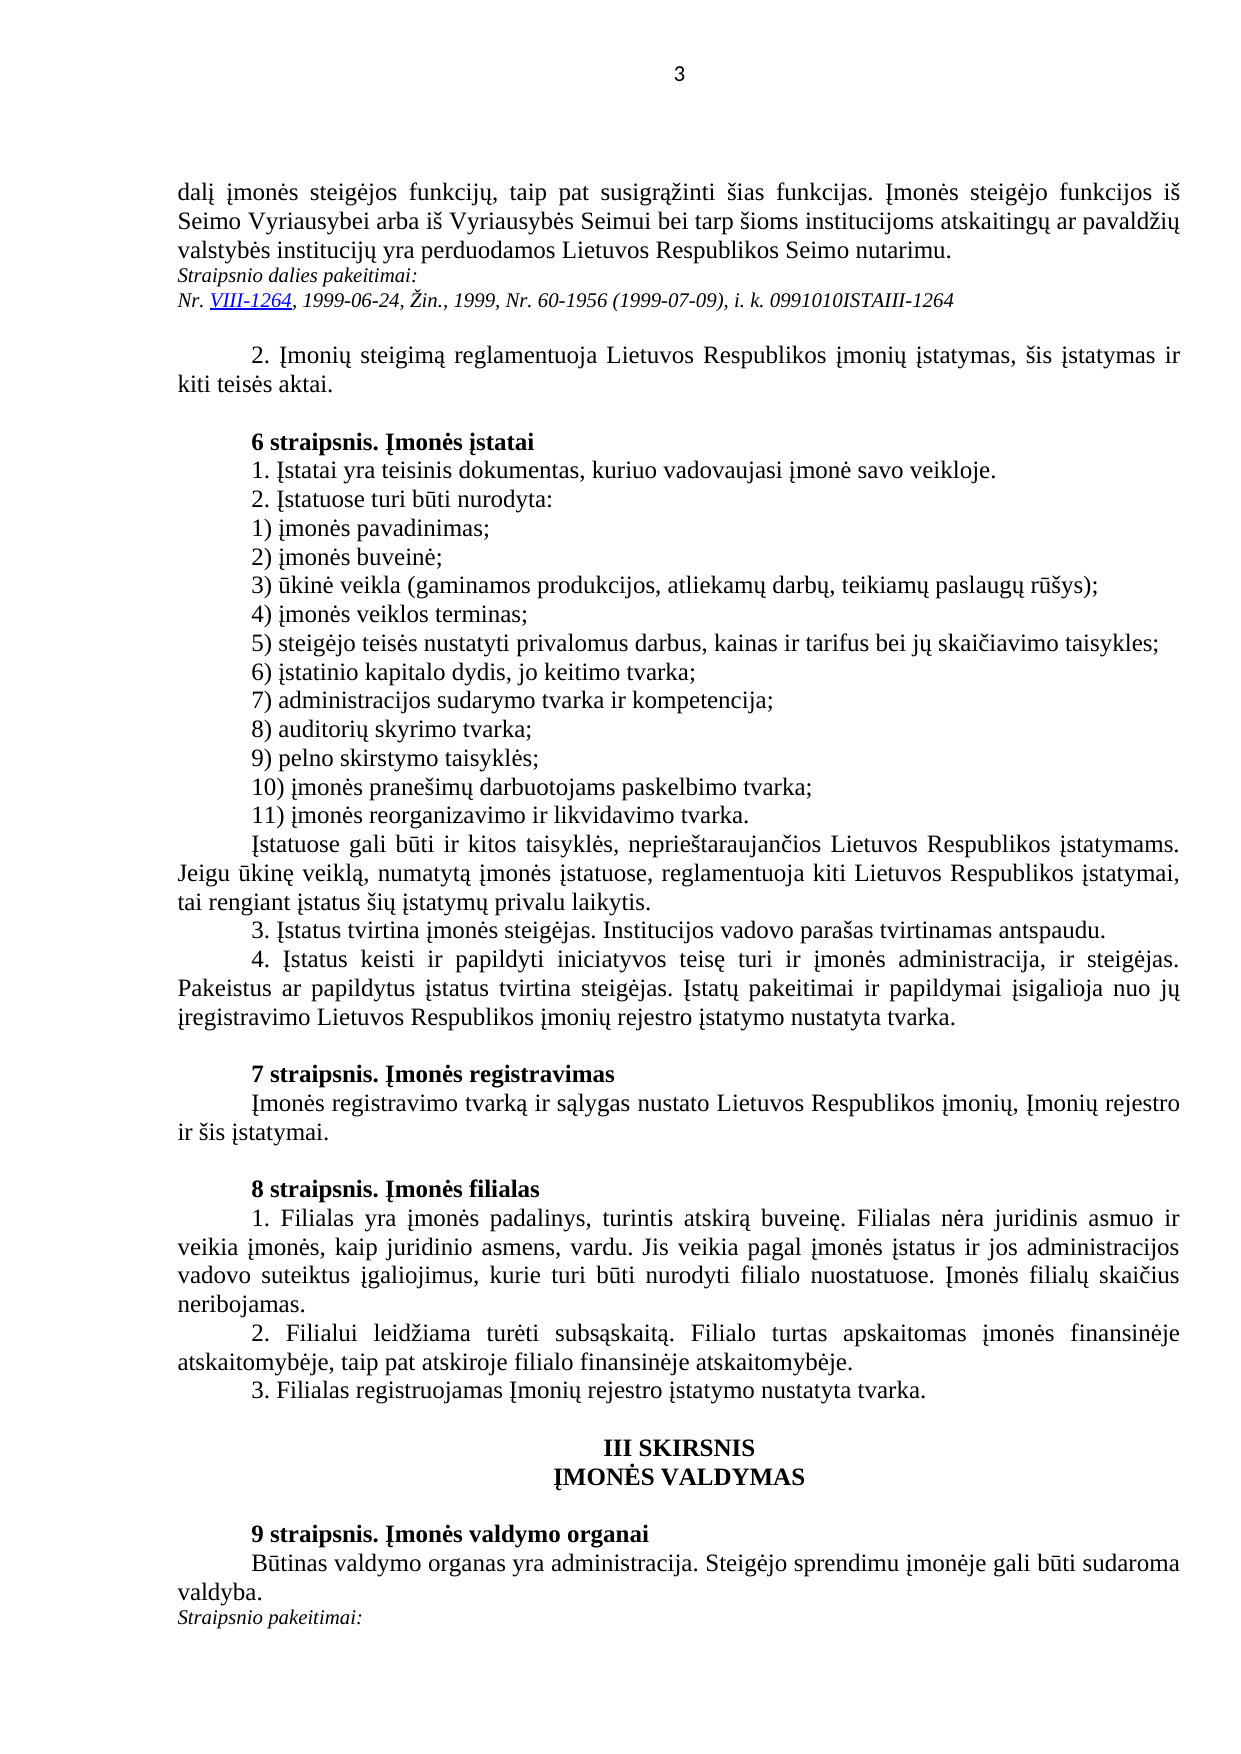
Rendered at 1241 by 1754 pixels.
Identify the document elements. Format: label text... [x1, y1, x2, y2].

text 6) įstatinio kapitalo dydis, jo keitimo tvarka; [177, 657, 1181, 685]
text dalį įmonės steigėjos funkcijų, taip pat susigrąžinti šias funkcijas. Įmonės steigėjo funkcijos iš Seimo Vyriausybei arba iš Vyriausybės Seimui bei tarp šioms institucijoms atskaitingų ar pavaldžių valstybės institucijų yra perduodamos Lietuvos Respublikos Seimo nutarimu. [177, 177, 1181, 263]
text 8 straipsnis. Įmonės filialas [177, 1174, 1181, 1203]
text 5) steigėjo teisės nustatyti privalomus darbus, kainas ir tarifus bei jų skaičiavimo taisykles; [177, 628, 1181, 657]
text 4) įmonės veiklos terminas; [177, 599, 1181, 628]
text 1. Įstatai yra teisinis dokumentas, kuriuo vadovaujasi įmonė savo veikloje. [177, 455, 1181, 484]
text 3. Filialas registruojamas Įmonių rejestro įstatymo nustatyta tvarka. [177, 1375, 1181, 1404]
text Straipsnio dalies pakeitimai: [177, 263, 1181, 287]
text 2. Filialui leidžiama turėti subsąskaitą. Filialo turtas apskaitomas įmonės finansinėje atskaitomybėje, taip pat atskiroje filialo finansinėje atskaitomybėje. [177, 1318, 1181, 1375]
text III SKIRSNIS [177, 1433, 1181, 1462]
text 1. Filialas yra įmonės padalinys, turintis atskirą buveinę. Filialas nėra juridinis asmuo ir veikia įmonės, kaip juridinio asmens, vardu. Jis veikia pagal įmonės įstatus ir jos administracijos vadovo suteiktus įgaliojimus, kurie turi būti nurodyti filialo nuostatuose. Įmonės filialų skaičius neribojamas. [177, 1203, 1181, 1318]
text 4. Įstatus keisti ir papildyti iniciatyvos teisę turi ir įmonės administracija, ir steigėjas. Pakeistus ar papildytus įstatus tvirtina steigėjas. Įstatų pakeitimai ir papildymai įsigalioja nuo jų įregistravimo Lietuvos Respublikos įmonių rejestro įstatymo nustatyta tvarka. [177, 944, 1181, 1030]
text 7 straipsnis. Įmonės registravimas [177, 1059, 1181, 1088]
text 11) įmonės reorganizavimo ir likvidavimo tvarka. [177, 800, 1181, 829]
text Nr. VIII-1264, 1999-06-24, Žin., 1999, Nr. 60-1956 (1999-07-09), i. k. 0991010ISTAIII-1264 [177, 287, 1181, 312]
text Būtinas valdymo organas yra administracija. Steigėjo sprendimu įmonėje gali būti sudaroma valdyba. [177, 1548, 1181, 1605]
text ĮMONĖS VALDYMAS [177, 1462, 1181, 1490]
text Straipsnio pakeitimai: [177, 1605, 1181, 1629]
text 2. Įstatuose turi būti nurodyta: [177, 484, 1181, 513]
text 1) įmonės pavadinimas; [177, 513, 1181, 542]
text 9 straipsnis. Įmonės valdymo organai [177, 1519, 1181, 1548]
text 10) įmonės pranešimų darbuotojams paskelbimo tvarka; [177, 772, 1181, 800]
text Įstatuose gali būti ir kitos taisyklės, neprieštaraujančios Lietuvos Respublikos įstatymams. Jeigu ūkinę veiklą, numatytą įmonės įstatuose, reglamentuoja kiti Lietuvos Respublikos įstatymai, tai rengiant įstatus šių įstatymų privalu laikytis. [177, 829, 1181, 915]
text 8) auditorių skyrimo tvarka; [177, 714, 1181, 743]
text 7) administracijos sudarymo tvarka ir kompetencija; [177, 685, 1181, 714]
text 3) ūkinė veikla (gaminamos produkcijos, atliekamų darbų, teikiamų paslaugų rūšys); [177, 570, 1181, 599]
text 2) įmonės buveinė; [177, 542, 1181, 570]
text 3. Įstatus tvirtina įmonės steigėjas. Institucijos vadovo parašas tvirtinamas antspaudu. [177, 915, 1181, 944]
text 2. Įmonių steigimą reglamentuoja Lietuvos Respublikos įmonių įstatymas, šis įstatymas ir kiti teisės aktai. [177, 340, 1181, 398]
text 9) pelno skirstymo taisyklės; [177, 743, 1181, 772]
text Įmonės registravimo tvarką ir sąlygas nustato Lietuvos Respublikos įmonių, Įmonių rejestro ir šis įstatymai. [177, 1088, 1181, 1145]
text 6 straipsnis. Įmonės įstatai [177, 427, 1181, 455]
